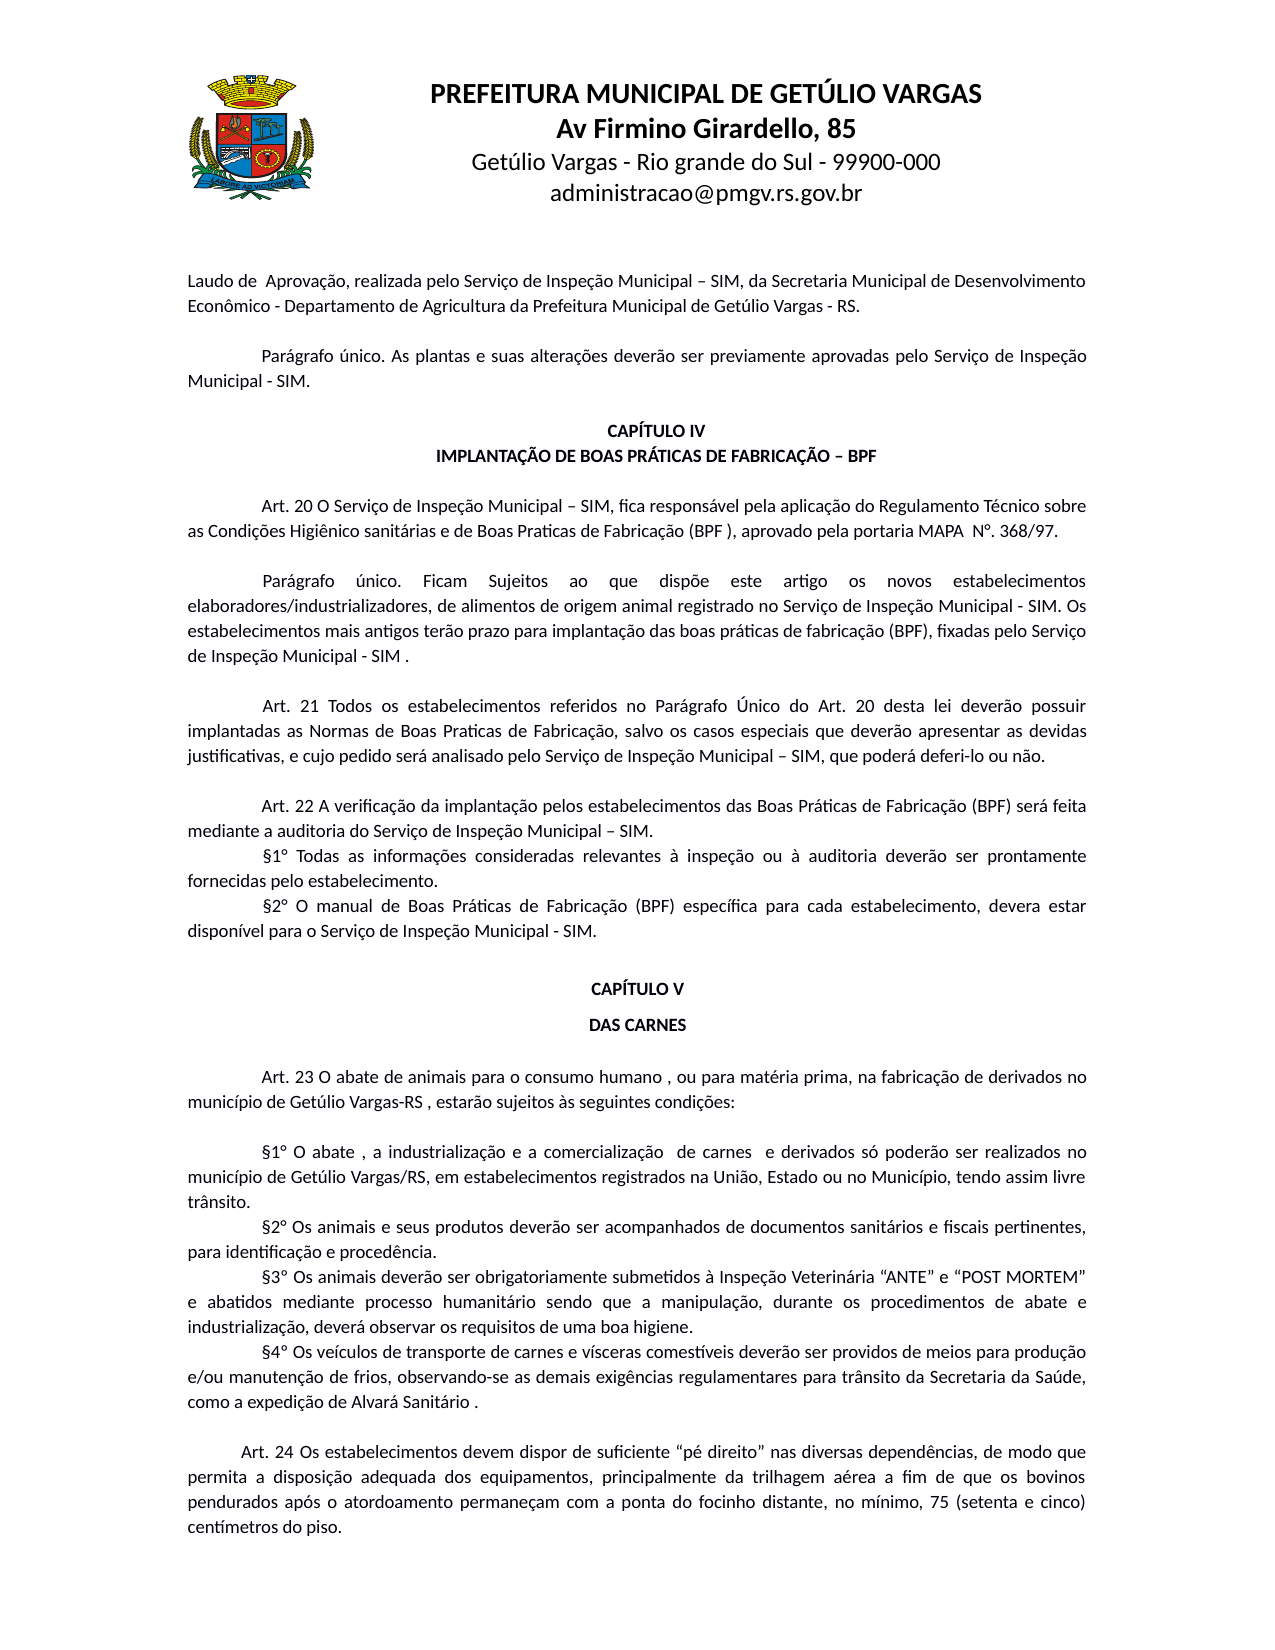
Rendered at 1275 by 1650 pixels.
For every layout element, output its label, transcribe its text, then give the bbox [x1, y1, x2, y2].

text §1° Todas as informações consideradas relevantes à inspeção ou à auditoria deverão ser prontamente fornecidas pelo estabelecimento. [187, 840, 1087, 890]
text CAPÍTULO IV [225, 415, 1087, 440]
text Parágrafo único. As plantas e suas alterações deverão ser previamente aprovadas pelo Serviço de Inspeção Municipal - SIM. [187, 340, 1087, 390]
text DAS CARNES [187, 1000, 1087, 1036]
text CAPÍTULO V [187, 965, 1087, 1000]
text Art. 21 Todos os estabelecimentos referidos no Parágrafo Único do Art. 20 desta lei deverão possuir implantadas as Normas de Boas Praticas de Fabricação, salvo os casos especiais que deverão apresentar as devidas justificativas, e cujo pedido será analisado pelo Serviço de Inspeção Municipal – SIM, que poderá deferi-lo ou não. [187, 690, 1087, 765]
text Art. 24 Os estabelecimentos devem dispor de suficiente “pé direito” nas diversas dependências, de modo que permita a disposição adequada dos equipamentos, principalmente da trilhagem aérea a fim de que os bovinos pendurados após o atordoamento permaneçam com a ponta do focinho distante, no mínimo, 75 (setenta e cinco) centímetros do piso. [187, 1436, 1087, 1536]
text Art. 22 A verificação da implantação pelos estabelecimentos das Boas Práticas de Fabricação (BPF) será feita mediante a auditoria do Serviço de Inspeção Municipal – SIM. [187, 790, 1087, 840]
text §2° O manual de Boas Práticas de Fabricação (BPF) específica para cada estabelecimento, devera estar disponível para o Serviço de Inspeção Municipal - SIM. [187, 890, 1087, 940]
text §2° Os animais e seus produtos deverão ser acompanhados de documentos sanitários e fiscais pertinentes, para identificação e procedência. [187, 1211, 1087, 1261]
text Art. 20 O Serviço de Inspeção Municipal – SIM, fica responsável pela aplicação do Regulamento Técnico sobre as Condições Higiênico sanitárias e de Boas Praticas de Fabricação (BPF ), aprovado pela portaria MAPA N°. 368/97. [187, 490, 1087, 540]
text Art. 23 O abate de animais para o consumo humano , ou para matéria prima, na fabricação de derivados no município de Getúlio Vargas-RS , estarão sujeitos às seguintes condições: [187, 1061, 1087, 1111]
text Laudo de Aprovação, realizada pelo Serviço de Inspeção Municipal – SIM, da Secretaria Municipal de Desenvolvimento Econômico - Departamento de Agricultura da Prefeitura Municipal de Getúlio Vargas - RS. [187, 265, 1087, 315]
text Parágrafo único. Ficam Sujeitos ao que dispõe este artigo os novos estabelecimentos elaboradores/industrializadores, de alimentos de origem animal registrado no Serviço de Inspeção Municipal - SIM. Os estabelecimentos mais antigos terão prazo para implantação das boas práticas de fabricação (BPF), fixadas pelo Serviço de Inspeção Municipal - SIM . [187, 565, 1087, 665]
text §4º Os veículos de transporte de carnes e vísceras comestíveis deverão ser providos de meios para produção e/ou manutenção de frios, observando-se as demais exigências regulamentares para trânsito da Secretaria da Saúde, como a expedição de Alvará Sanitário . [187, 1336, 1087, 1411]
text IMPLANTAÇÃO DE BOAS PRÁTICAS DE FABRICAÇÃO – BPF [225, 440, 1087, 465]
text §1° O abate , a industrialização e a comercialização de carnes e derivados só poderão ser realizados no município de Getúlio Vargas/RS, em estabelecimentos registrados na União, Estado ou no Município, tendo assim livre trânsito. [187, 1136, 1087, 1211]
text §3º Os animais deverão ser obrigatoriamente submetidos à Inspeção Veterinária “ANTE” e “POST MORTEM” e abatidos mediante processo humanitário sendo que a manipulação, durante os procedimentos de abate e industrialização, deverá observar os requisitos de uma boa higiene. [187, 1261, 1087, 1336]
